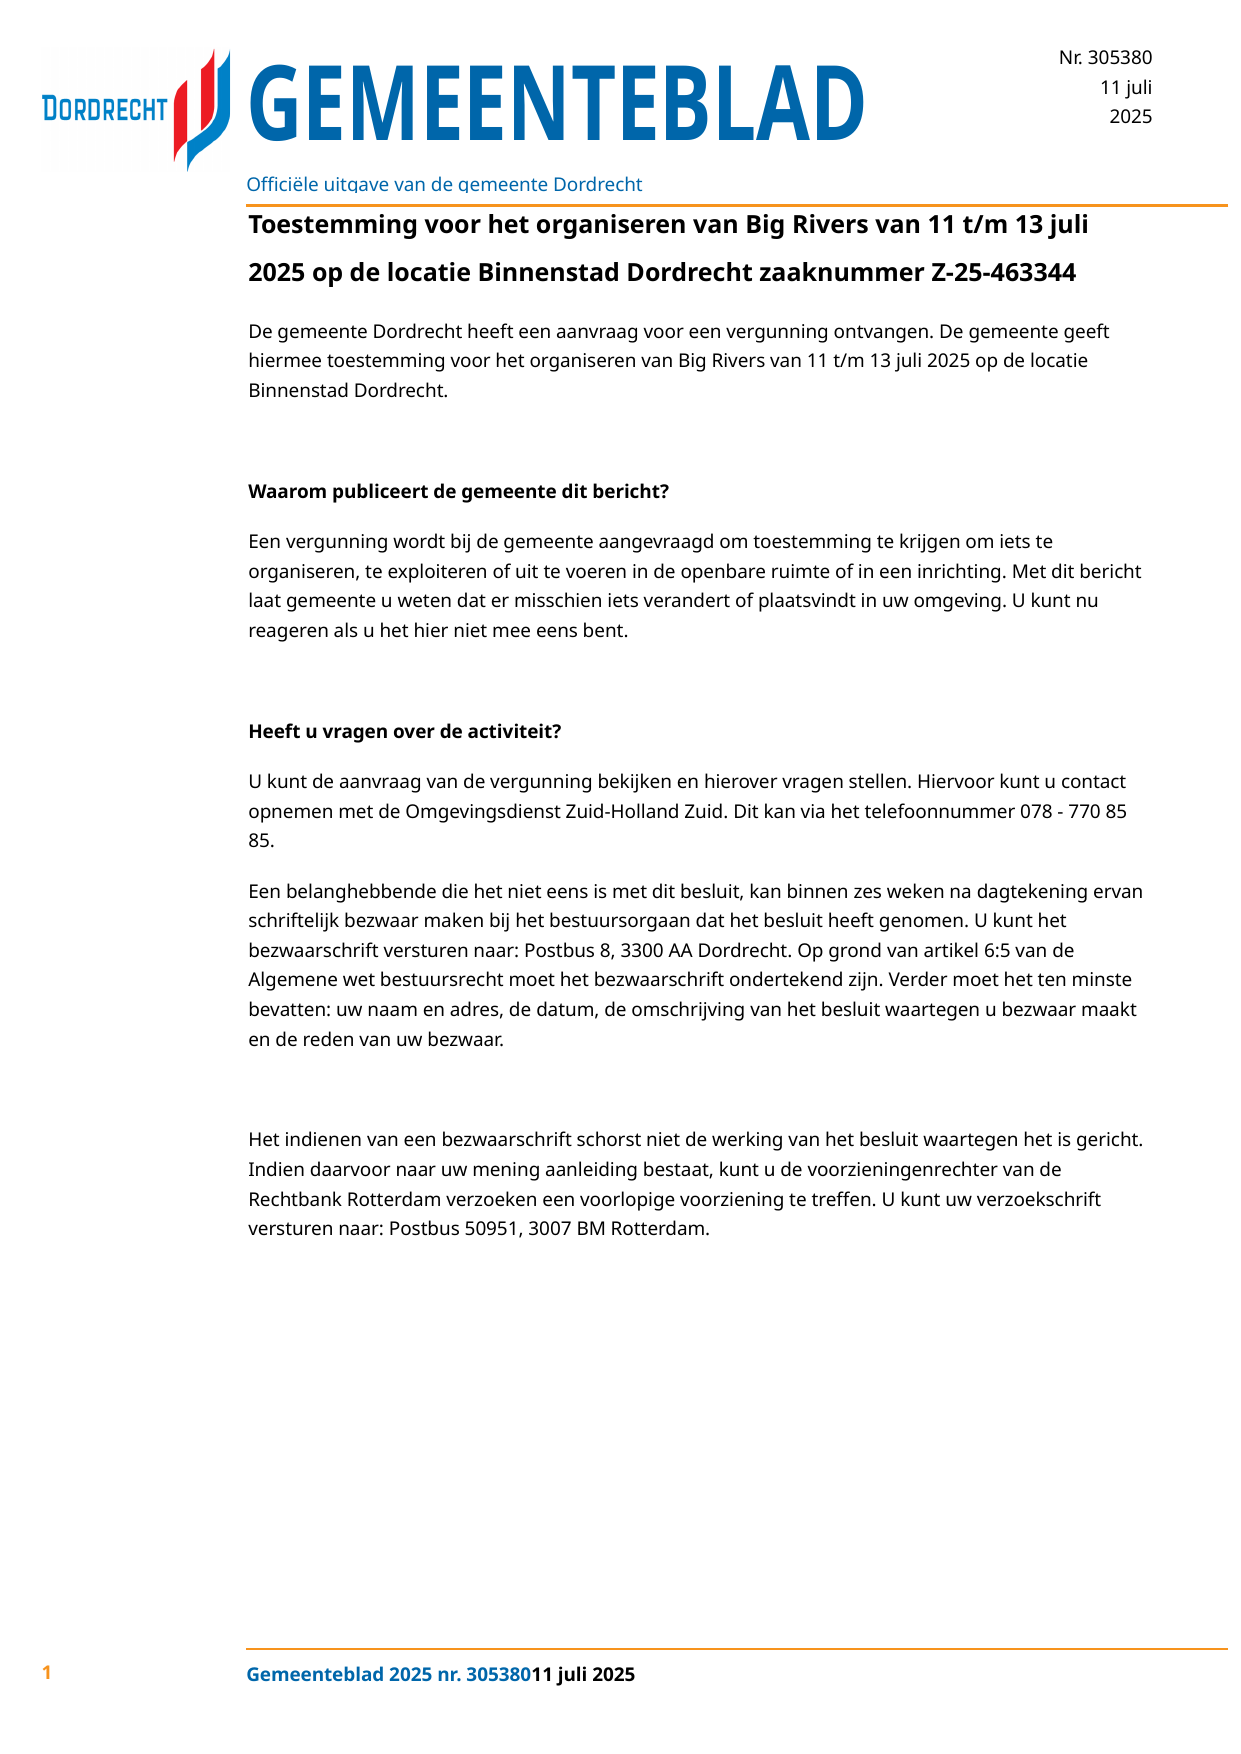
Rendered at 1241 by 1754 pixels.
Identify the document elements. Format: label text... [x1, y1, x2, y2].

text Waarom publiceert de gemeente dit bericht? [248, 478, 1152, 504]
text Toestemming voor het organiseren van Big Rivers van 11 t/m 13 juli 2025 op de locatie Binnenstad Dordrecht zaaknummer Z-25-463344 [248, 207, 1152, 288]
text U kunt de aanvraag van de vergunning bekijken en hierover vragen stellen. Hiervoor kunt u contact opnemen met de Omgevingsdienst Zuid-Holland Zuid. Dit kan via het telefoonnummer 078 - 770 85 85. [248, 768, 1152, 853]
text Heeft u vragen over de activiteit? [248, 718, 1152, 744]
text Het indienen van een bezwaarschrift schorst niet de werking van het besluit waartegen het is gericht. Indien daarvoor naar uw mening aanleiding bestaat, kunt u de voorzieningenrechter van de Rechtbank Rotterdam verzoeken een voorlopige voorziening te treffen. U kunt uw verzoekschrift versturen naar: Postbus 50951, 3007 BM Rotterdam. [248, 1127, 1152, 1241]
text Een vergunning wordt bij de gemeente aangevraagd om toestemming te krijgen om iets te organiseren, te exploiteren of uit te voeren in de openbare ruimte of in een inrichting. Met dit bericht laat gemeente u weten dat er misschien iets verandert of plaatsvindt in uw omgeving. U kunt nu reageren als u het hier niet mee eens bent. [248, 528, 1152, 643]
picture [41, 47, 231, 172]
text Een belanghebbende die het niet eens is met dit besluit, kan binnen zes weken na dagtekening ervan schriftelijk bezwaar maken bij het bestuursorgaan dat het besluit heeft genomen. U kunt het bezwaarschrift versturen naar: Postbus 8, 3300 AA Dordrecht. Op grond van artikel 6:5 van de Algemene wet bestuursrecht moet het bezwaarschrift ondertekend zijn. Verder moet het ten minste bevatten: uw naam en adres, de datum, de omschrijving van het besluit waartegen u bezwaar maakt en de reden van uw bezwaar. [248, 878, 1152, 1052]
text De gemeente Dordrecht heeft een aanvraag voor een vergunning ontvangen. De gemeente geeft hiermee toestemming voor het organiseren van Big Rivers van 11 t/m 13 juli 2025 op de locatie Binnenstad Dordrecht. [248, 318, 1152, 403]
